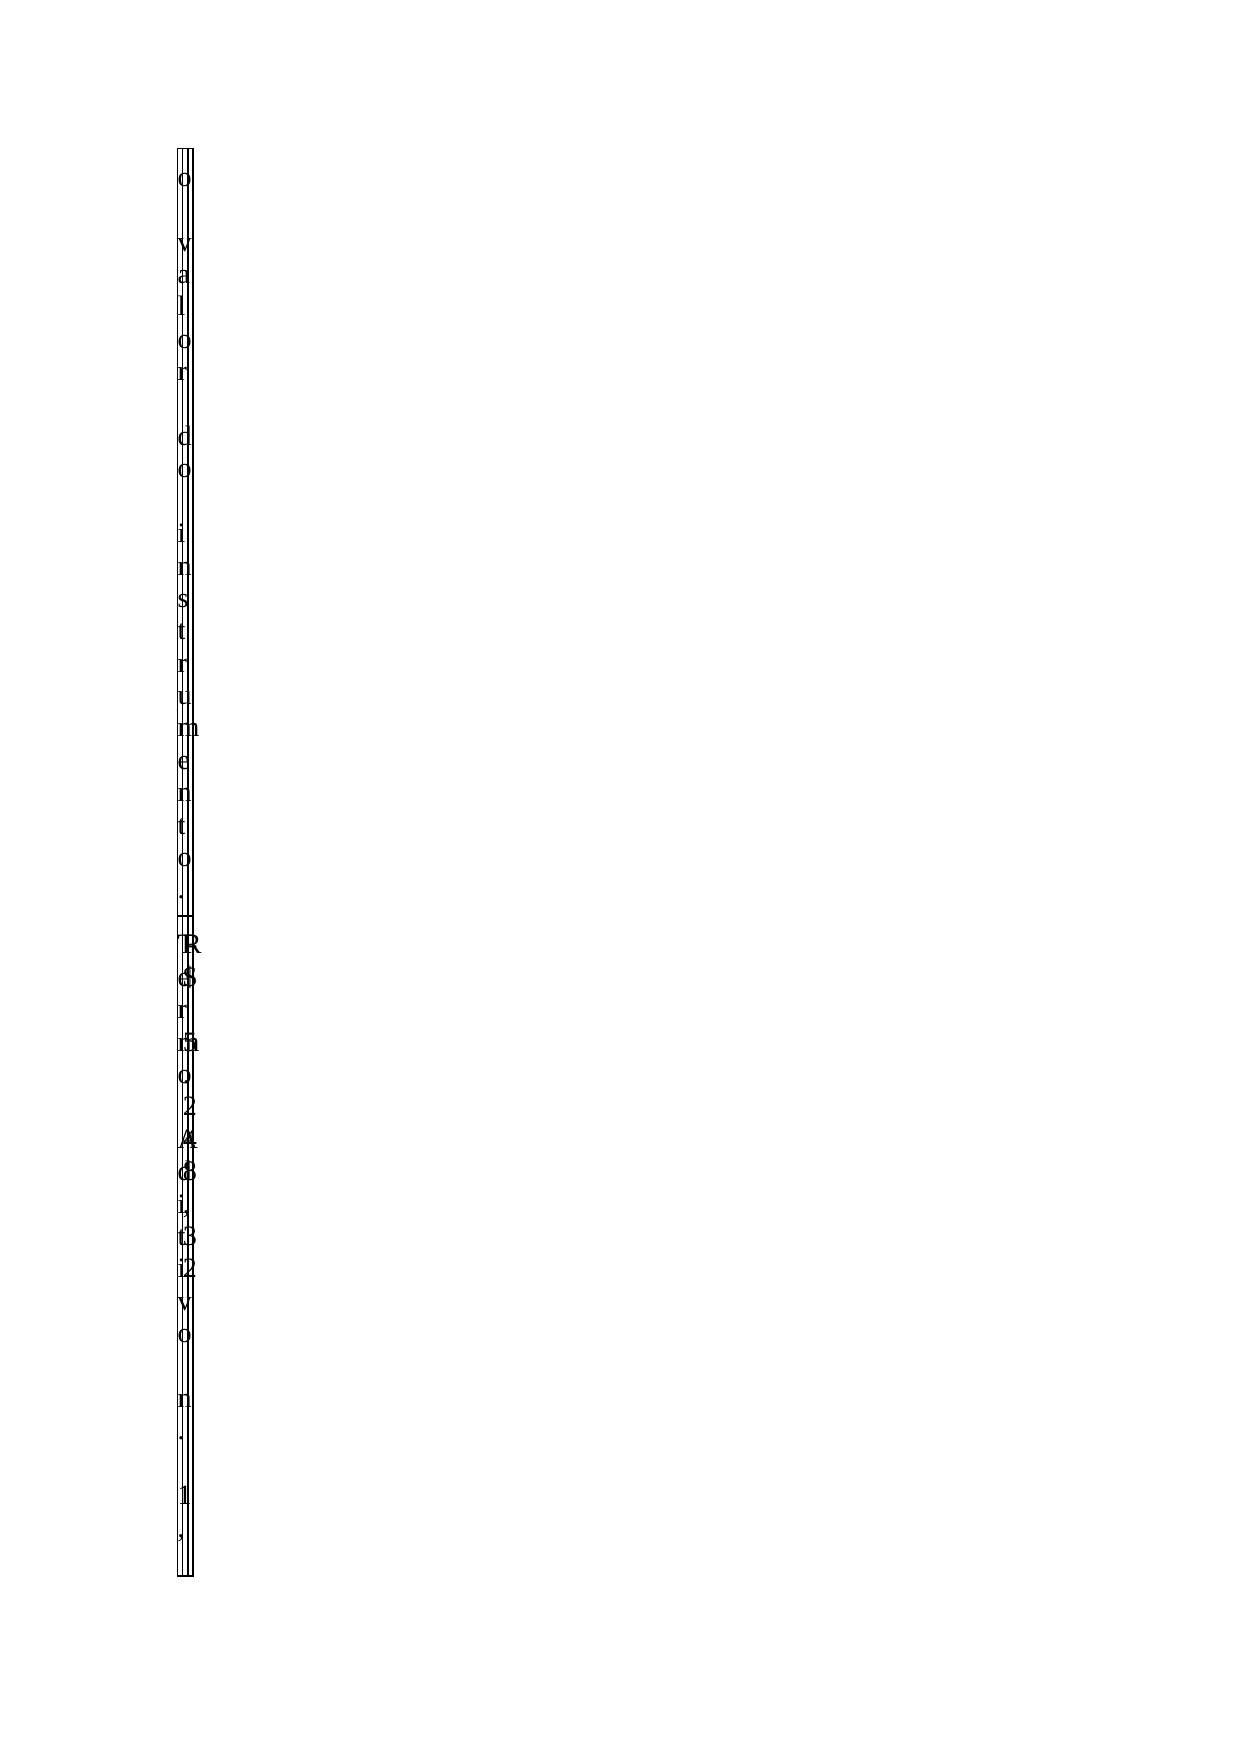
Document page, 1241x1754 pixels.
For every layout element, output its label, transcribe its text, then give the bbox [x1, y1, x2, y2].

table_cell R$ 313.646,40 [183, 605, 187, 703]
table_cell R$ 313.646,40 [183, 348, 187, 432]
table_cell R$ 313.646,40 [183, 477, 187, 562]
table_cell R$ 5.248,32 [183, 1395, 187, 1503]
table_cell R$ 5.248,32 [183, 1504, 187, 1575]
